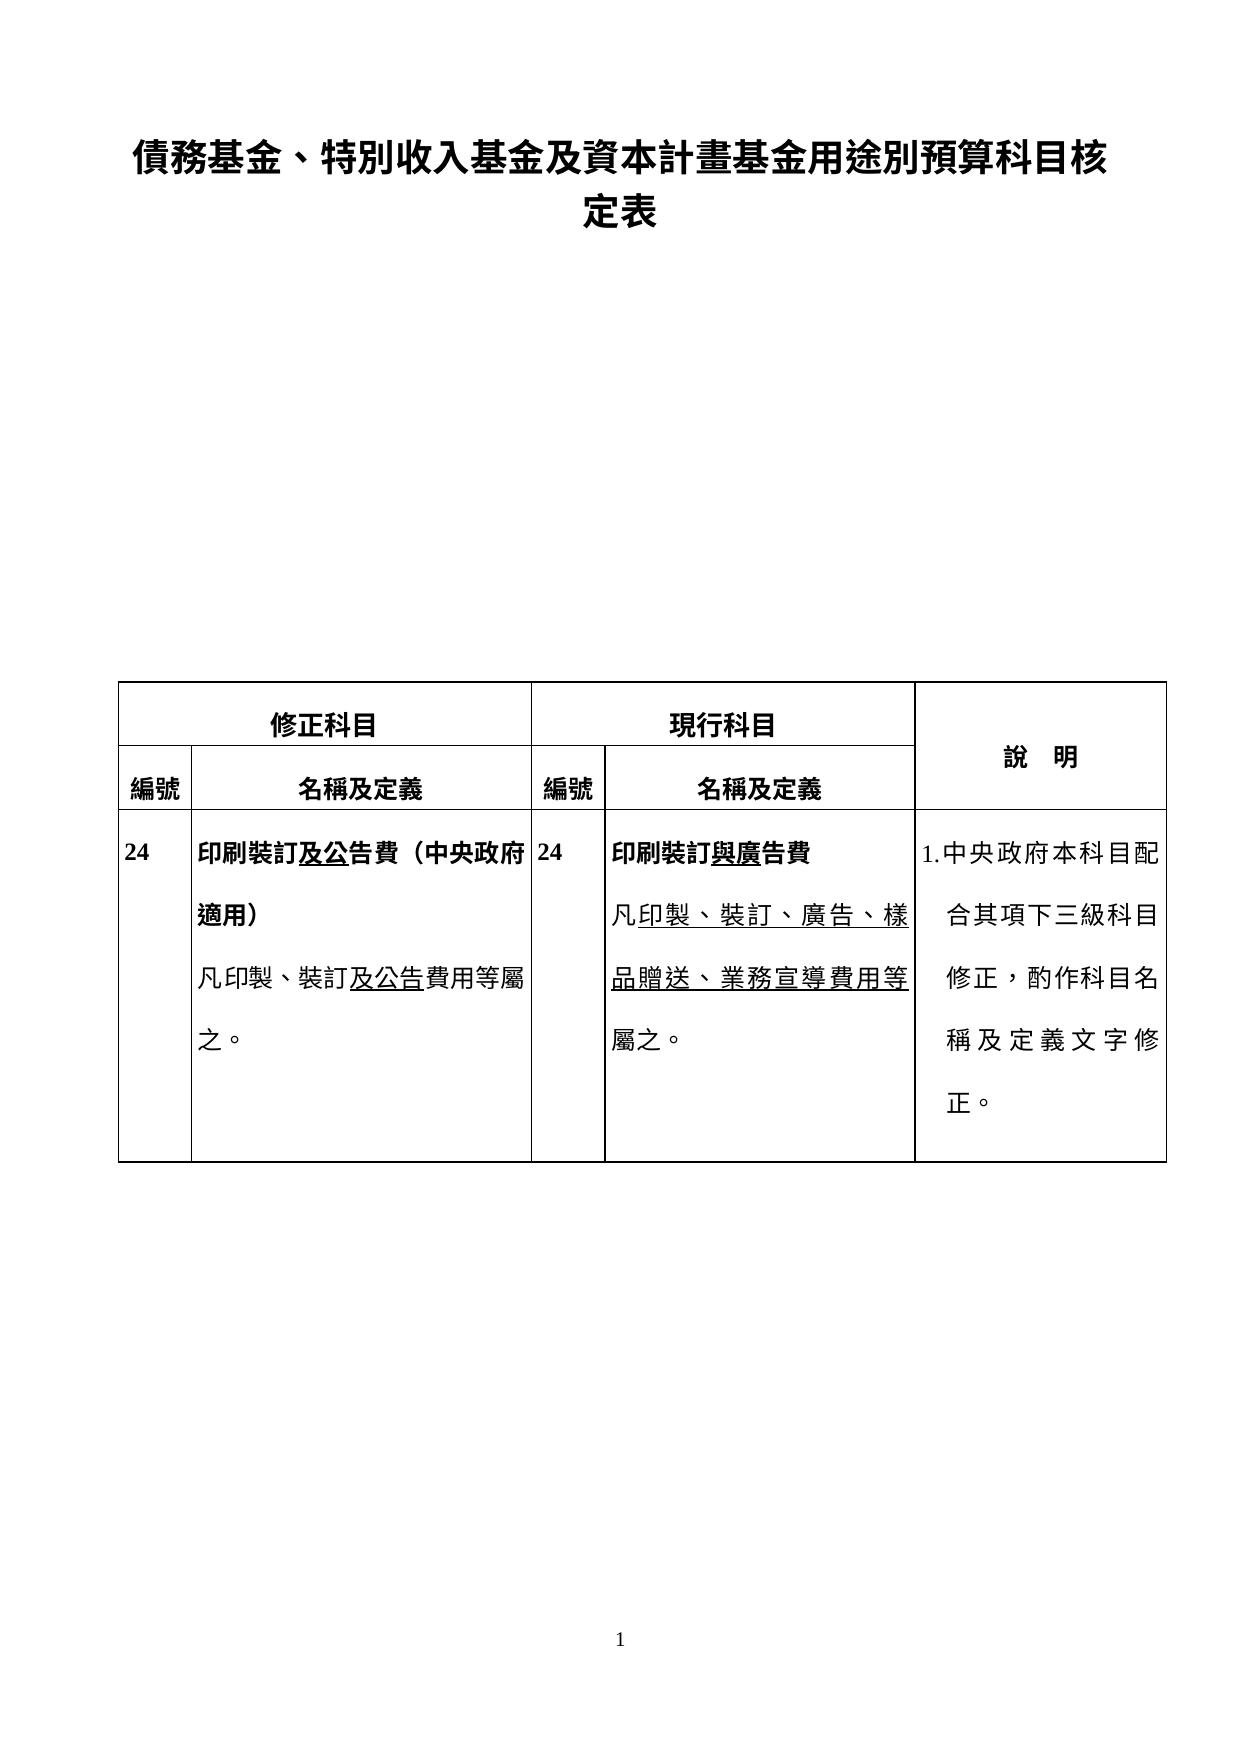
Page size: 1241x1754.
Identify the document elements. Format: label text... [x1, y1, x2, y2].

table_cell 印刷裝訂及公告費（中央政府適用） 凡印製、裝訂及公告費用等屬之。 [192, 810, 531, 1161]
table_cell 編號 [532, 746, 604, 808]
table_header 說 明 [916, 683, 1166, 808]
table_cell 1.中央政府本科目配合其項下三級科目修正，酌作科目名稱及定義文字修正。 [916, 810, 1166, 1161]
table_cell 名稱及定義 [606, 746, 914, 808]
table_cell 名稱及定義 [192, 746, 531, 808]
table_cell 24 [119, 810, 191, 1161]
table_header 修正科目 [119, 683, 531, 745]
table_cell 24 [532, 810, 604, 1161]
table_cell 編號 [119, 746, 191, 808]
table_header 現行科目 [532, 683, 914, 745]
table_cell 印刷裝訂與廣告費 凡印製、裝訂、廣告、樣品贈送、業務宣導費用等屬之。 [606, 810, 914, 1161]
